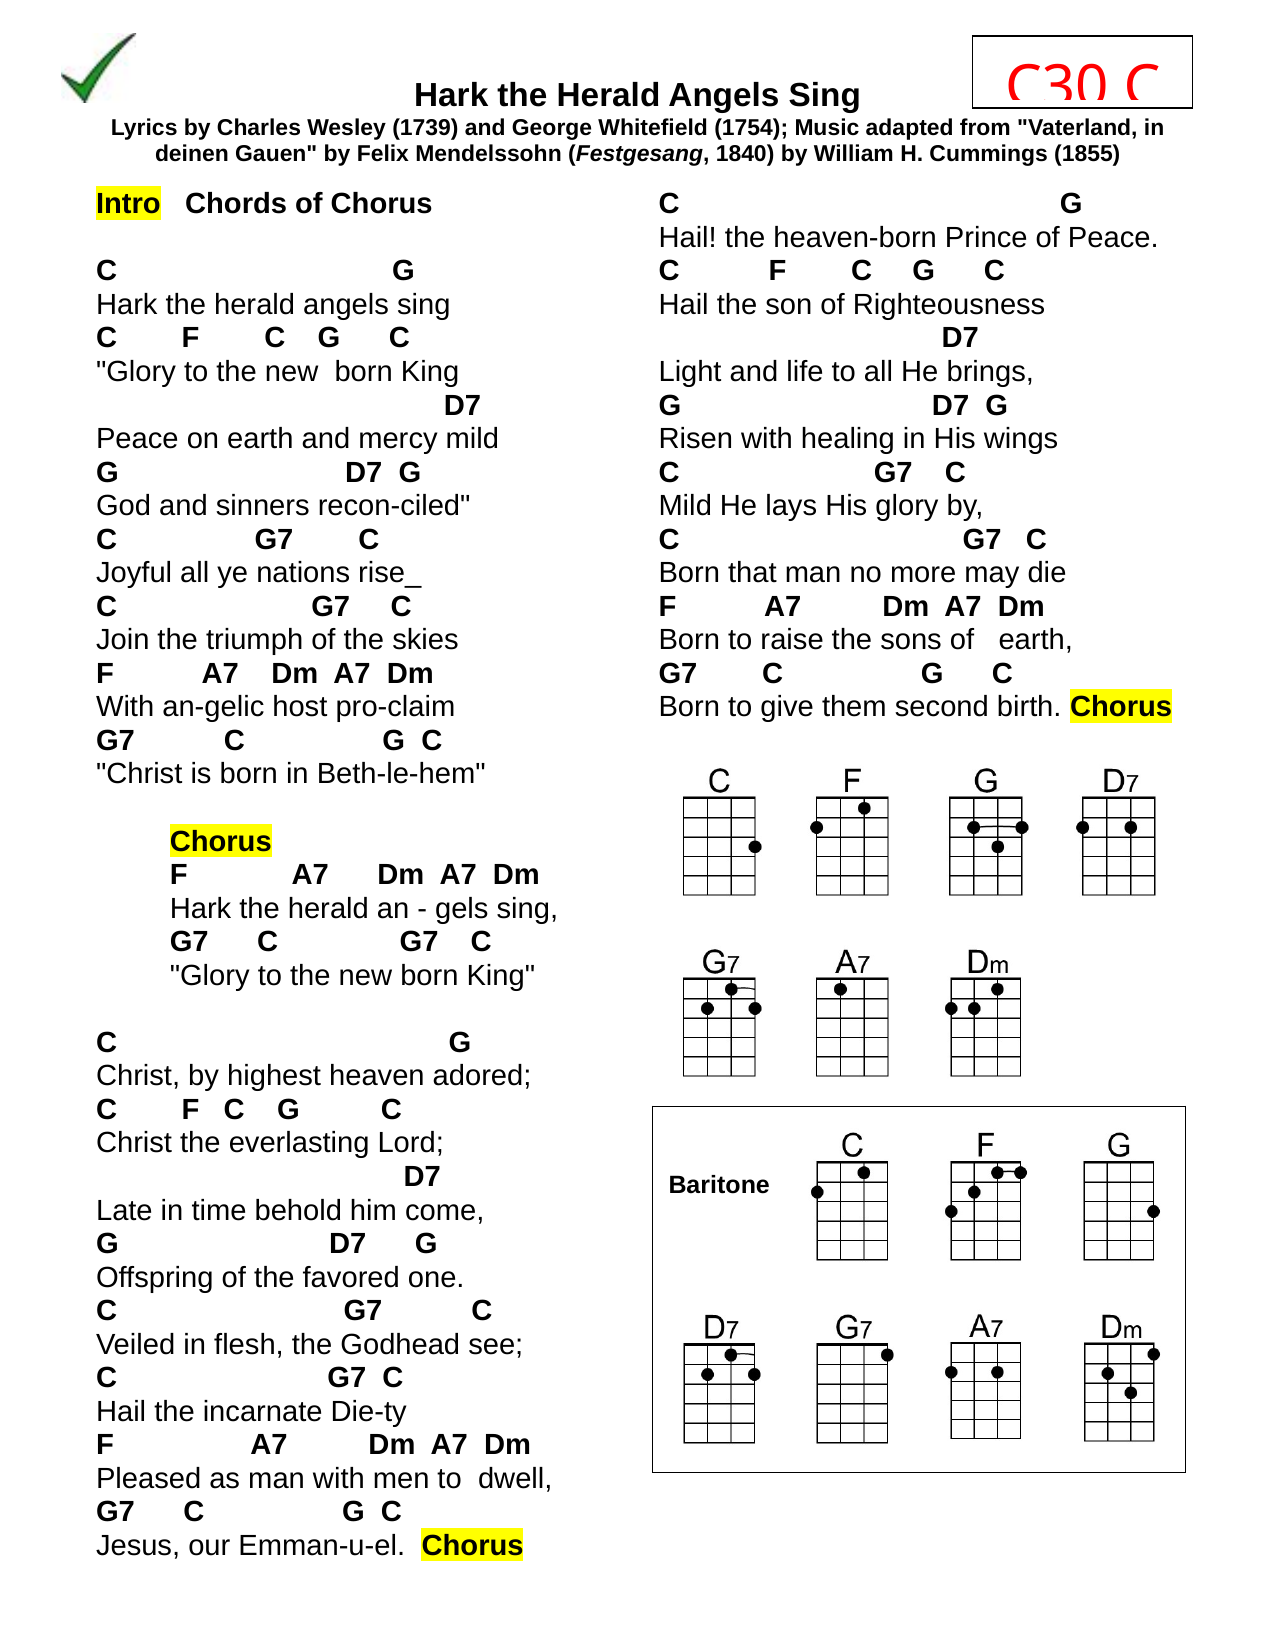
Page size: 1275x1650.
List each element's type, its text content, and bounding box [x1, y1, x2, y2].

table_cell [919, 1473, 1052, 1513]
table_cell [653, 743, 786, 924]
table_cell [919, 1107, 1052, 1289]
picture [797, 748, 907, 914]
picture [665, 1295, 773, 1462]
table_cell [1052, 743, 1185, 924]
picture [1065, 1112, 1172, 1279]
table_cell [786, 1289, 919, 1472]
table_cell [1052, 1289, 1185, 1472]
table_cell Baritone [653, 1107, 786, 1289]
table_cell [786, 924, 919, 1106]
picture [798, 1112, 906, 1279]
picture [664, 930, 774, 1095]
table_cell [653, 1473, 786, 1513]
table_cell [653, 924, 786, 1106]
text C30 C [988, 44, 1177, 100]
table_cell [786, 743, 919, 924]
table_cell [786, 1107, 919, 1289]
picture [61, 33, 137, 103]
table_cell [1052, 924, 1185, 1106]
picture [932, 930, 1039, 1095]
picture [932, 1295, 1039, 1457]
picture [664, 748, 774, 914]
picture [932, 1112, 1039, 1279]
table_cell [786, 1473, 919, 1513]
picture [798, 1295, 906, 1462]
picture [797, 930, 907, 1095]
table_cell [653, 1289, 786, 1472]
table_cell [1052, 1107, 1185, 1289]
picture [1066, 1295, 1172, 1460]
table_header Intro Chords of Chorus C G Hark the herald angels sing C F C G C "Glory to the new born King D7 Peace on earth and mercy mild G D7 G God and sinners recon-ciled" C G7 C Joyful all ye nations rise_ C G7 C Join the triumph of the skies F A7 Dm A7 Dm With an-gelic host pro-claim G7 C G C "Christ is born in Beth-le-hem" Chorus F A7 Dm A7 Dm Hark the herald an - gels sing, G7 C G7 C "Glory to the new born King" C G Christ, by highest heaven adored; C F C G C Christ the everlasting Lord; D7 Late in time behold him come, G D7 G Offspring of the favored one. C G7 C Veiled in flesh, the Godhead see; C G7 C Hail the incarnate Die-ty F A7 Dm A7 Dm Pleased as man with men to dwell, G7 C G C Jesus, our Emman-u-el. Chorus [90, 181, 652, 1567]
text Hark the Herald Angels Sing [90, 75, 1185, 113]
text Hark the Herald Angels Sing [973, 37, 1192, 107]
table_cell [919, 743, 1052, 924]
picture [930, 748, 1040, 914]
table_cell [919, 1289, 1052, 1472]
table_cell [1052, 1473, 1185, 1513]
table_cell [653, 1513, 1185, 1567]
table_header C G Hail! the heaven-born Prince of Peace. C F C G C Hail the son of Righteousness D7 Light and life to all He brings, G D7 G Risen with healing in His wings C G7 C Mild He lays His glory by, C G7 C Born that man no more may die F A7 Dm A7 Dm Born to raise the sons of earth, G7 C G C Born to give them second birth. Chorus [653, 181, 1185, 743]
table_cell [919, 924, 1052, 1106]
picture [1063, 748, 1174, 914]
text Lyrics by Charles Wesley (1739) and George Whitefield (1754); Music adapted from "Vaterland, in deinen Gauen" by Felix Mendelssohn (Festgesang, 1840) by William H. Cummings (1855) [90, 113, 1185, 166]
